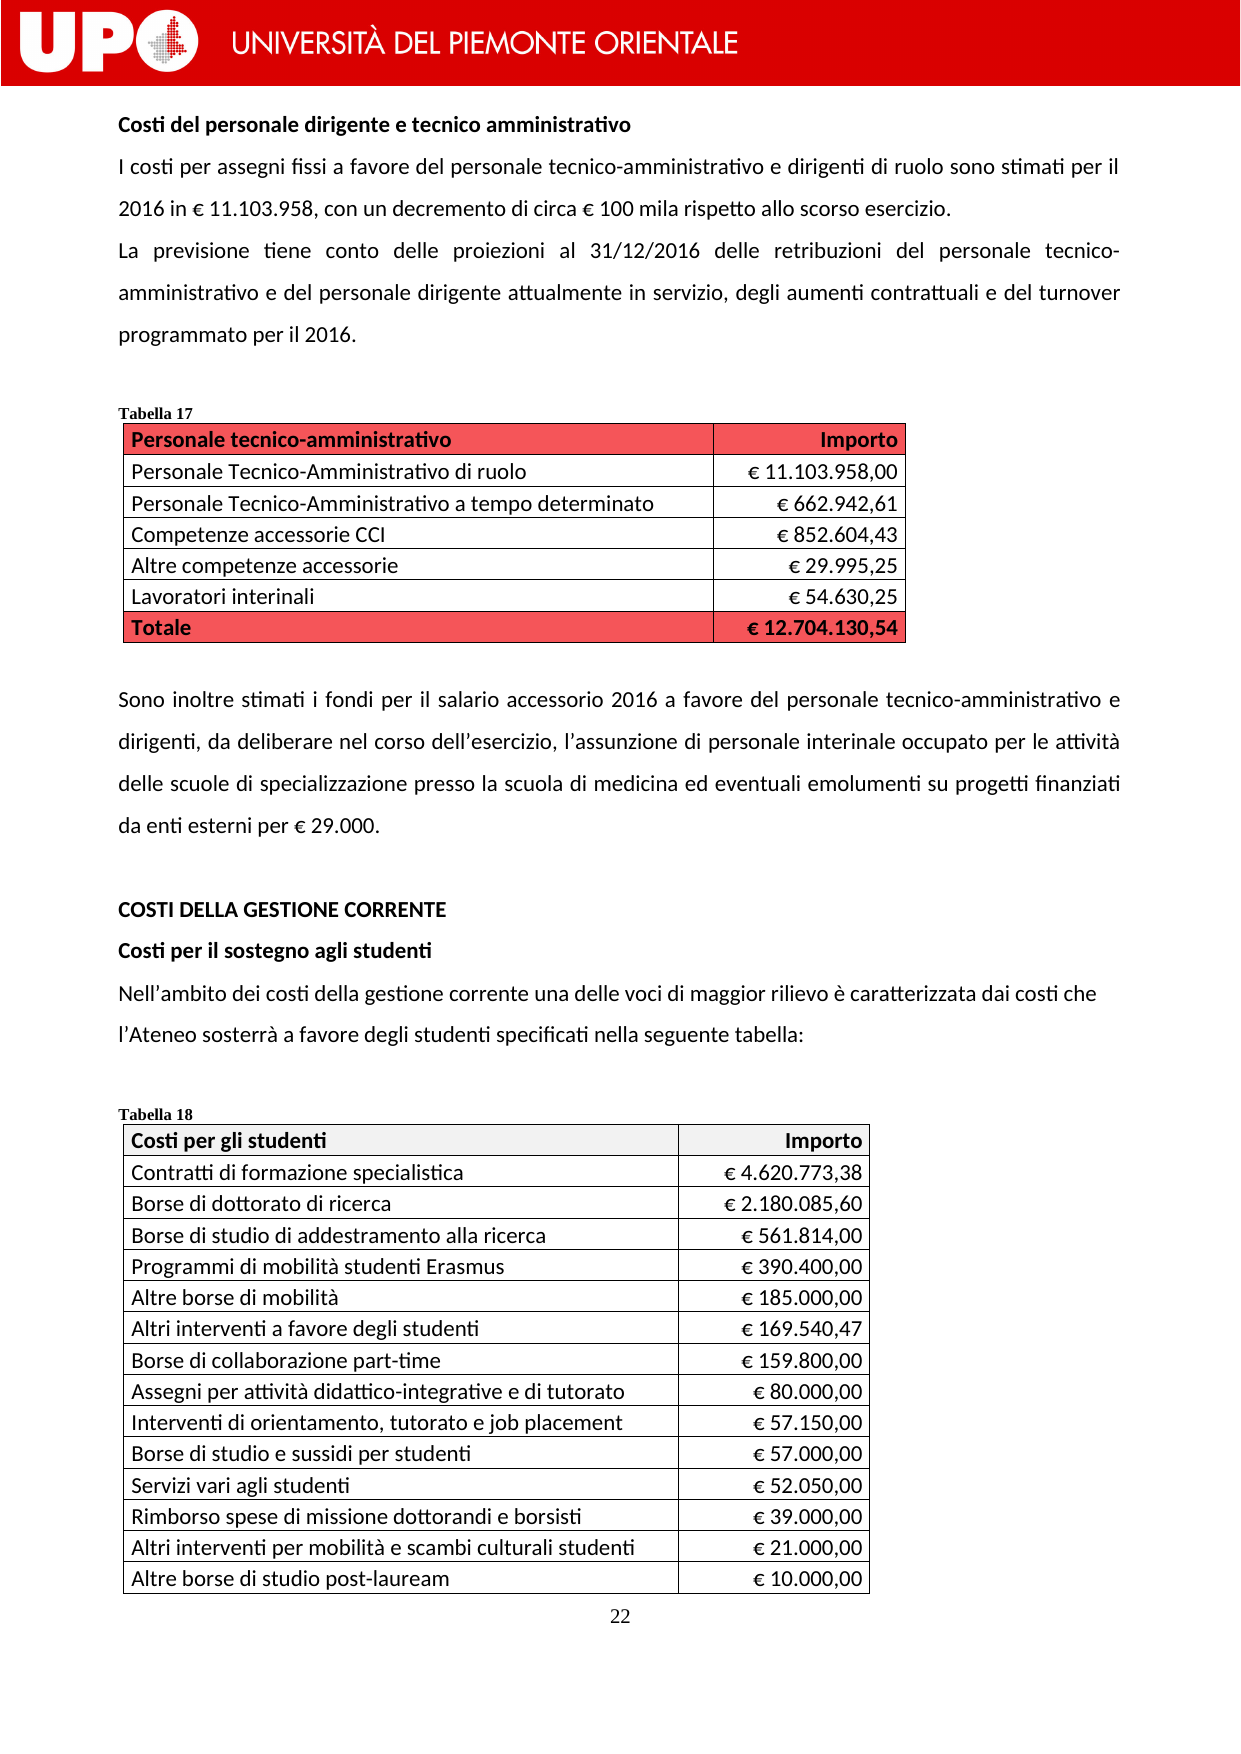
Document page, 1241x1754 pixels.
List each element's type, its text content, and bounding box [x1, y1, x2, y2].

table_cell Borse di collaborazione part-time [124, 1344, 678, 1374]
table_cell Altre borse di studio post-lauream [124, 1562, 678, 1592]
table_cell Borse di studio e sussidi per studenti [124, 1437, 678, 1467]
table_cell Personale Tecnico-Amministrativo a tempo determinato [124, 487, 713, 517]
text Nell’ambito dei costi della gestione corrente una delle voci di maggior rilievo è caratterizzata dai costi che l’Ateneo sosterrà a favore degli studenti specificati nella seguente tabella: [118, 979, 1122, 1049]
table_cell Servizi vari agli studenti [124, 1469, 678, 1499]
table_cell Competenze accessorie CCI [124, 518, 713, 548]
text I costi per assegni fissi a favore del personale tecnico-amministrativo e dirigenti di ruolo sono stimati per il 2016 in € 11.103.958, con un decremento di circa € 100 mila rispetto allo scorso esercizio. [118, 152, 1122, 222]
table_cell € 10.000,00 [679, 1562, 869, 1592]
table_cell € 159.800,00 [679, 1344, 869, 1374]
table_cell € 21.000,00 [679, 1531, 869, 1561]
table_cell € 169.540,47 [679, 1312, 869, 1342]
table_cell € 57.000,00 [679, 1437, 869, 1467]
table_header Personale tecnico-amministrativo [124, 424, 713, 454]
text Costi del personale dirigente e tecnico amministrativo [118, 110, 1122, 138]
table_cell Altri interventi a favore degli studenti [124, 1312, 678, 1342]
table_cell € 390.400,00 [679, 1250, 869, 1280]
text Tabella 18 [118, 1104, 1122, 1124]
table_cell Assegni per attività didattico-integrative e di tutorato [124, 1375, 678, 1405]
table_cell € 80.000,00 [679, 1375, 869, 1405]
table_cell € 57.150,00 [679, 1406, 869, 1436]
table_cell Rimborso spese di missione dottorandi e borsisti [124, 1500, 678, 1530]
table_cell Altre borse di mobilità [124, 1281, 678, 1311]
text Sono inoltre stimati i fondi per il salario accessorio 2016 a favore del personale tecnico-amministrativo e dirigenti, da deliberare nel corso dell’esercizio, l’assunzione di personale interinale occupato per le attività delle scuole di specializzazione presso la scuola di medicina ed eventuali emolumenti su progetti finanziati da enti esterni per € 29.000. [118, 685, 1122, 839]
table_cell € 185.000,00 [679, 1281, 869, 1311]
table_cell € 4.620.773,38 [679, 1156, 869, 1186]
table_cell Interventi di orientamento, tutorato e job placement [124, 1406, 678, 1436]
table_cell € 852.604,43 [714, 518, 905, 548]
table_cell Borse di dottorato di ricerca [124, 1187, 678, 1217]
table_cell € 39.000,00 [679, 1500, 869, 1530]
table_cell Programmi di mobilità studenti Erasmus [124, 1250, 678, 1280]
table_cell € 2.180.085,60 [679, 1187, 869, 1217]
table_cell Borse di studio di addestramento alla ricerca [124, 1219, 678, 1249]
table_cell Totale [124, 612, 713, 642]
text La previsione tiene conto delle proiezioni al 31/12/2016 delle retribuzioni del personale tecnico-amministrativo e del personale dirigente attualmente in servizio, degli aumenti contrattuali e del turnover programmato per il 2016. [118, 236, 1122, 348]
table_header Costi per gli studenti [124, 1125, 678, 1155]
text Tabella 17 [118, 404, 1122, 423]
table_header Importo [679, 1125, 869, 1155]
text Costi per il sostegno agli studenti [118, 937, 1122, 965]
table_cell Personale Tecnico-Amministrativo di ruolo [124, 455, 713, 486]
table_cell € 12.704.130,54 [714, 612, 905, 642]
table_header Importo [714, 424, 905, 454]
table_cell Lavoratori interinali [124, 580, 713, 611]
table_cell € 52.050,00 [679, 1469, 869, 1499]
table_cell Contratti di formazione specialistica [124, 1156, 678, 1186]
table_cell Altri interventi per mobilità e scambi culturali studenti [124, 1531, 678, 1561]
table_cell € 11.103.958,00 [714, 455, 905, 486]
text COSTI DELLA GESTIONE CORRENTE [118, 895, 1122, 923]
table_cell € 29.995,25 [714, 549, 905, 579]
table_cell € 54.630,25 [714, 580, 905, 611]
table_cell Altre competenze accessorie [124, 549, 713, 579]
table_cell € 561.814,00 [679, 1219, 869, 1249]
table_cell € 662.942,61 [714, 487, 905, 517]
